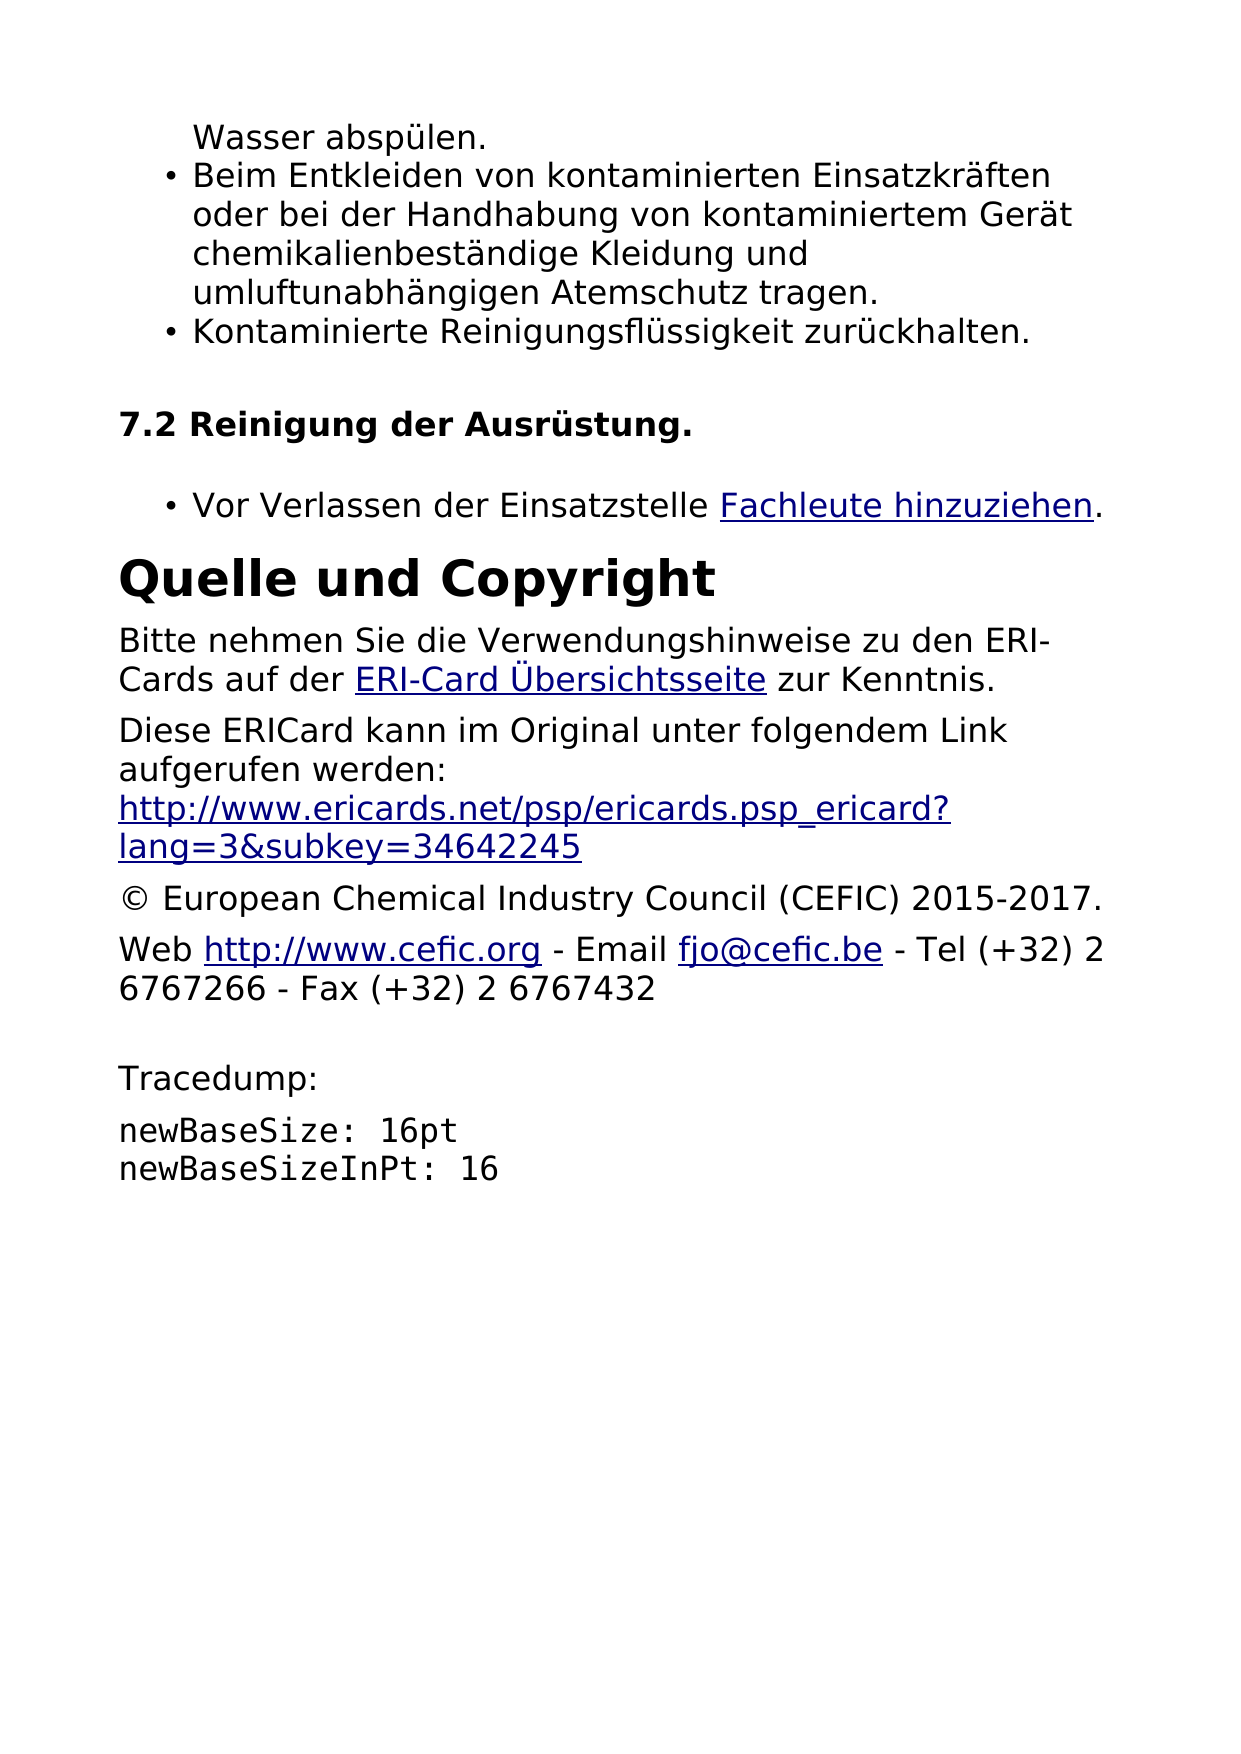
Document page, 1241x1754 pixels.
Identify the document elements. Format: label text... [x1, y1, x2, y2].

subtitle 7.2 Reinigung der Ausrüstung. [118, 406, 1122, 444]
text newBaseSize: 16pt newBaseSizeInPt: 16 [118, 1111, 1122, 1189]
text Bitte nehmen Sie die Verwendungshinweise zu den ERI-Cards auf der ERI-Card Übersichtsseite zur Kenntnis. [118, 621, 1122, 699]
list Vor Verlassen der Einsatzstelle Fachleute hinzuziehen. [177, 487, 1122, 525]
text Tracedump: [118, 1021, 1122, 1098]
list Kontaminierte Reinigungsflüssigkeit zurückhalten. [177, 312, 1122, 351]
subtitle Quelle und Copyright [118, 550, 1122, 609]
list Beim Entkleiden von kontaminierten Einsatzkräften oder bei der Handhabung von kontaminiertem Gerät chemikalienbeständige Kleidung und umluftunabhängigen Atemschutz tragen. [177, 157, 1122, 312]
text Web http://www.cefic.org - Email fjo@cefic.be - Tel (+32) 2 6767266 - Fax (+32) 2 6767432 [118, 931, 1122, 1008]
text Diese ERICard kann im Original unter folgendem Link aufgerufen werden: http://www.ericards.net/psp/ericards.psp_ericard?lang=3&subkey=34642245 [118, 711, 1122, 867]
text © European Chemical Industry Council (CEFIC) 2015-2017. [118, 879, 1122, 918]
list Wasser abspülen. [177, 118, 1122, 157]
